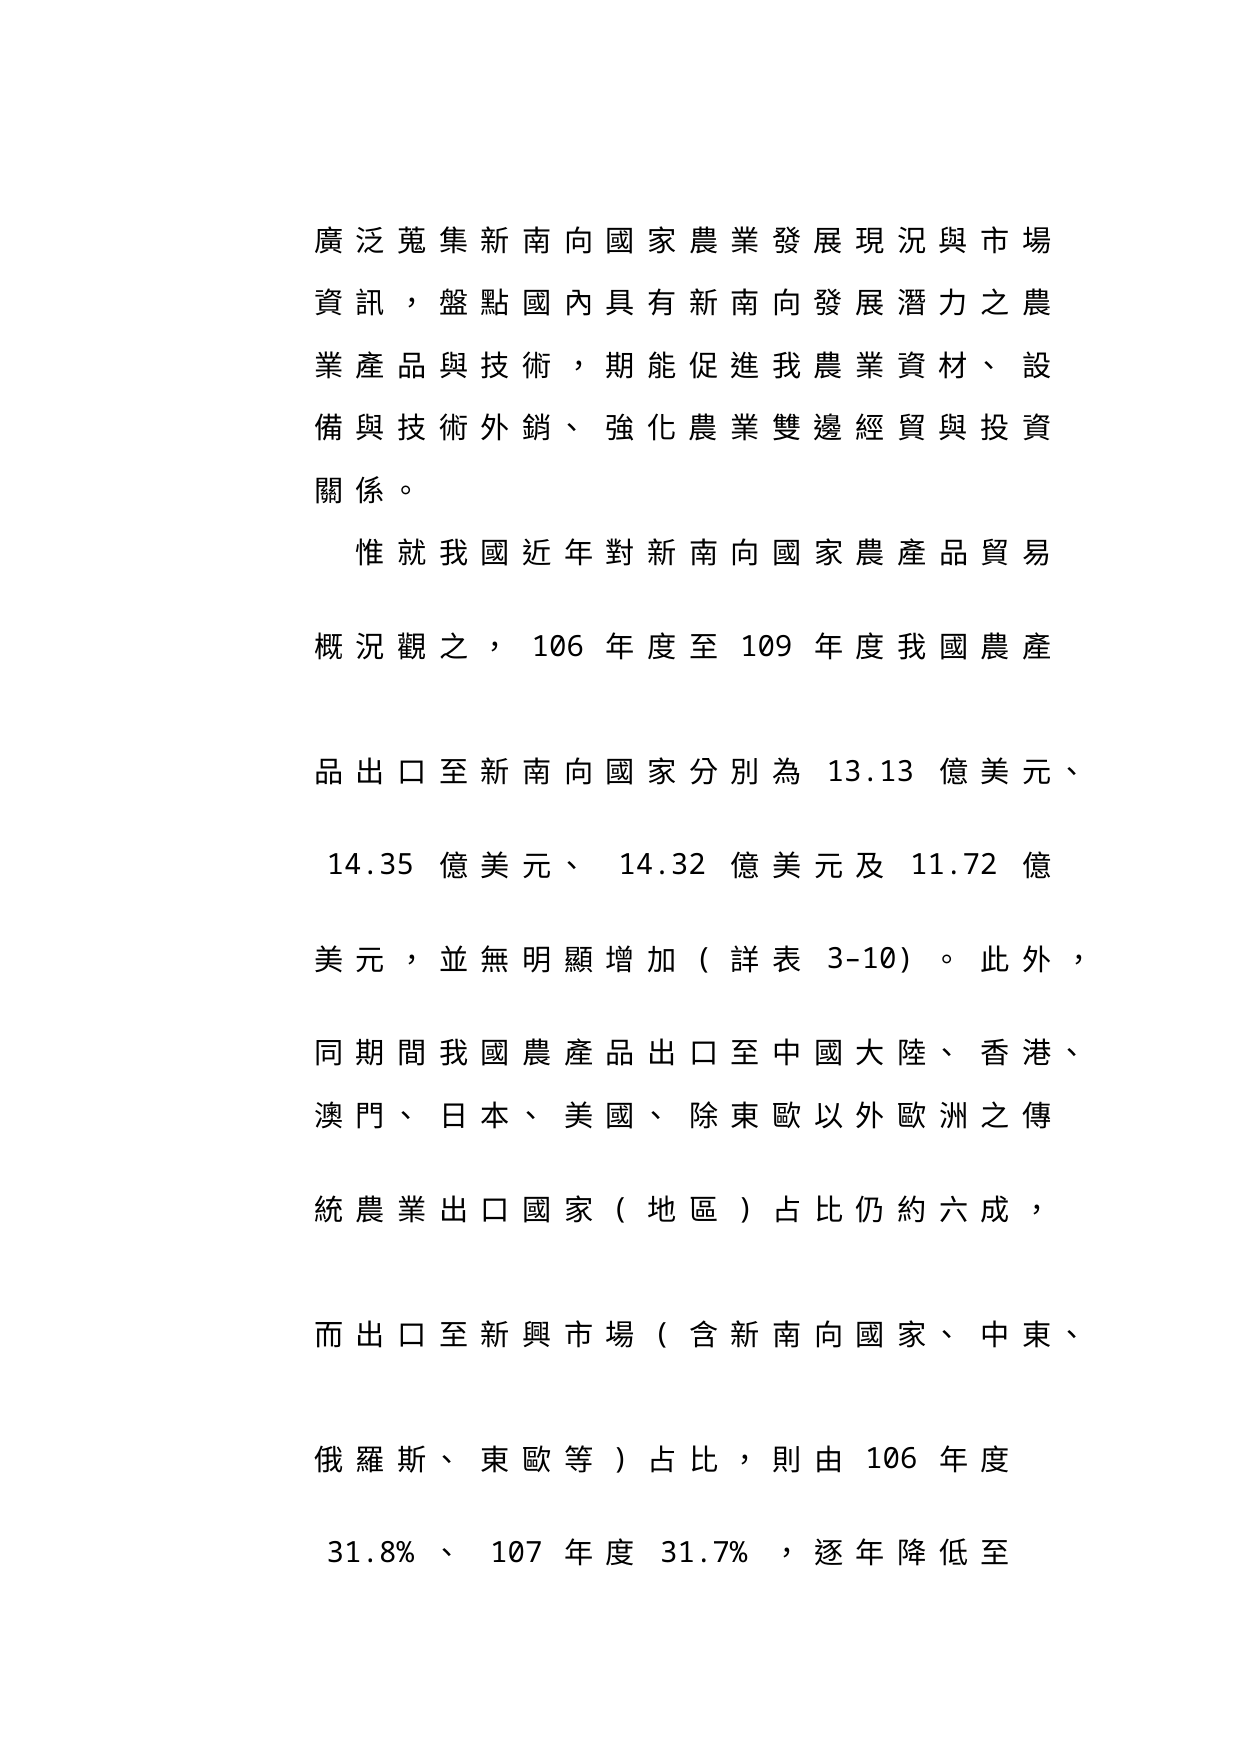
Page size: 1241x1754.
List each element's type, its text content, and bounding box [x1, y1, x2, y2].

text 惟就我國近年對新南向國家農產品貿易概況觀之，106年度至109年度我國農產品出口至新南向國家分別為13.13億美元、14.35億美元、14.32億美元及11.72億美元，並無明顯增加(詳表3–10)。此外，同期間我國農產品出口至中國大陸、香港、澳門、日本、美國、除東歐以外歐洲之傳統農業出口國家(地區)占比仍約六成，而出口至新興市場(含新南向國家、中東、俄羅斯、東歐等)占比，則由106年度31.8%、107年度31.7%，逐年降低至108年度及109年度之30.6%、29.0%(詳表3–11)。凸顯我國推動農產品出口市場多元化、拓展全球商機、提升出口農產品至新南向國家等新興市場等政策目標，尚待積極研謀改善。 [271, 509, 1058, 1572]
text 廣泛蒐集新南向國家農業發展現況與市場資訊，盤點國內具有新南向發展潛力之農業產品與技術，期能促進我農業資材、設備與技術外銷、強化農業雙邊經貿與投資關係。 [271, 197, 1058, 509]
